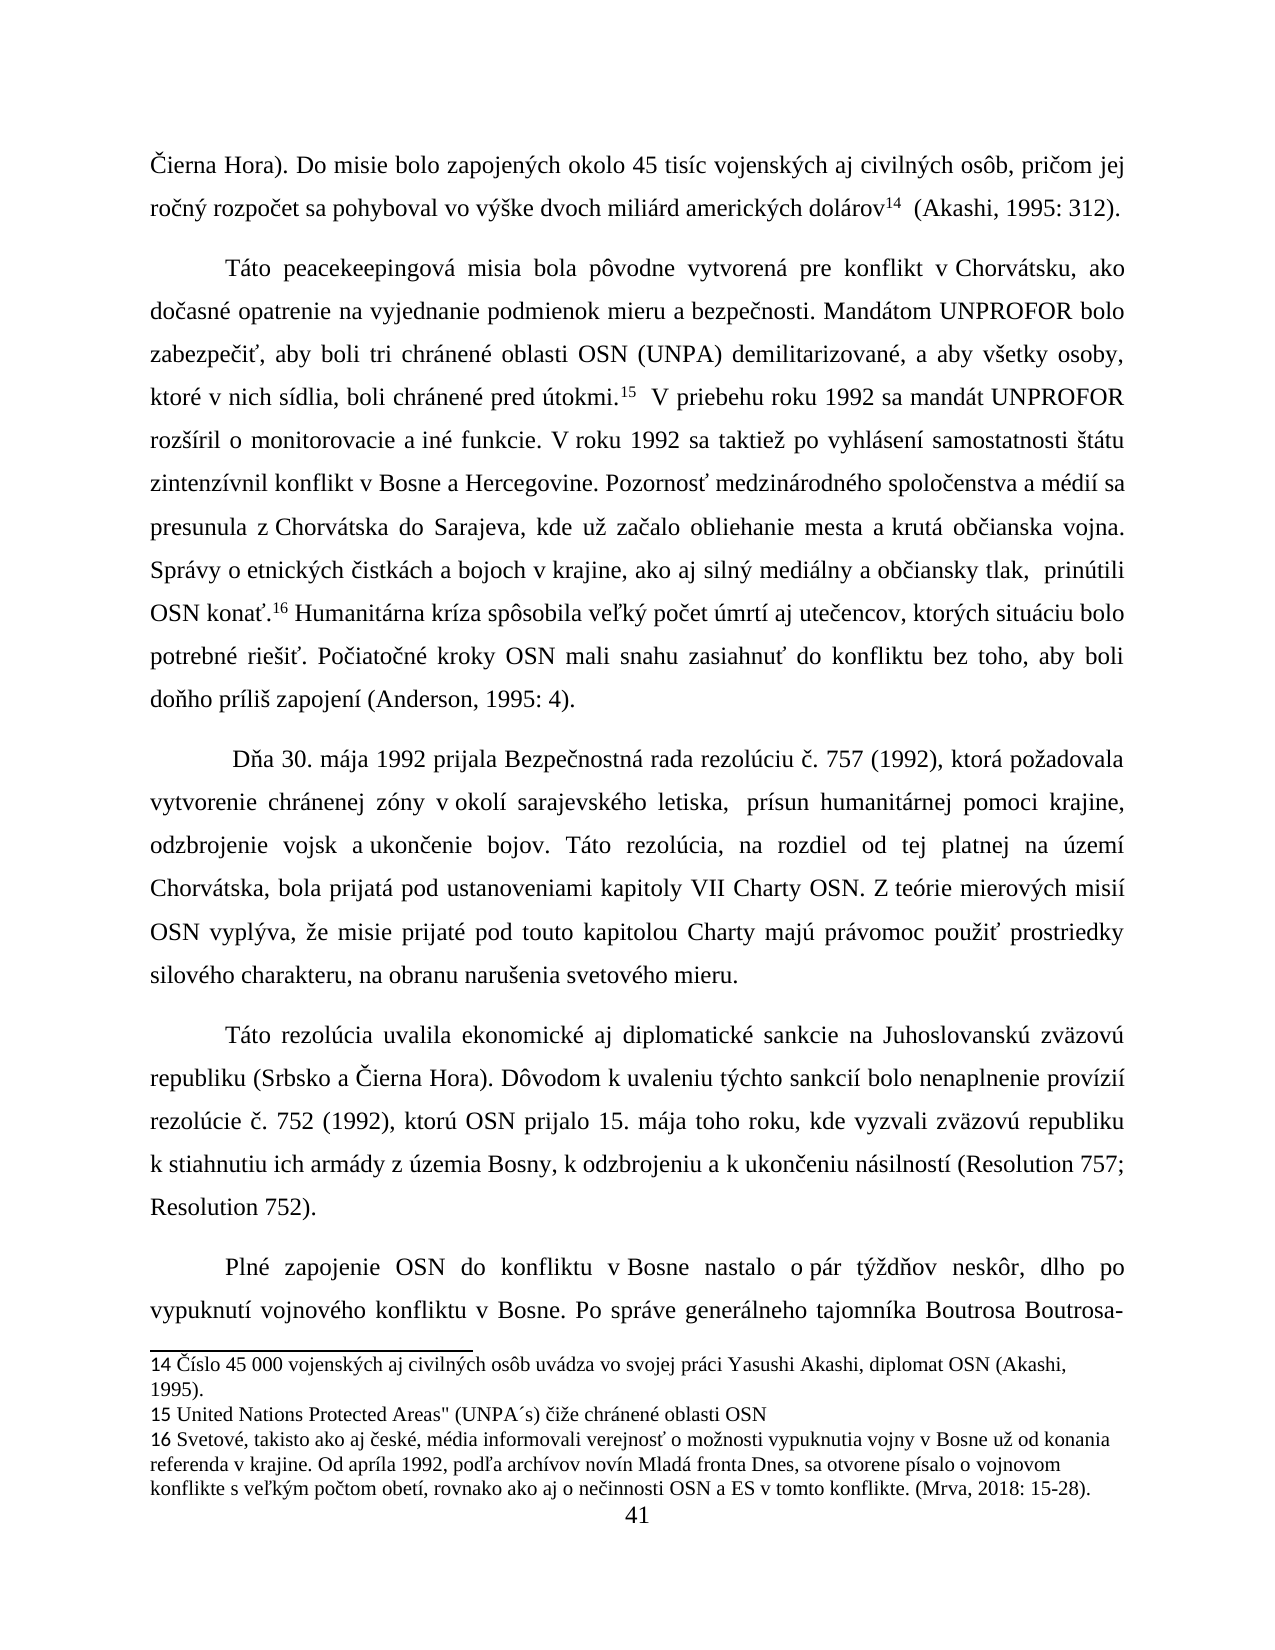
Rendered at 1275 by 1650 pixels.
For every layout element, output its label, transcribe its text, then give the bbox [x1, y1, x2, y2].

text Číslo 45 000 vojenských aj civilných osôb uvádza vo svojej práci Yasushi Akashi, diplomat OSN (Akashi, 1995). [150, 1352, 1125, 1401]
text Táto rezolúcia uvalila ekonomické aj diplomatické sankcie na Juhoslovanskú zväzovú republiku (Srbsko a Čierna Hora). Dôvodom k uvaleniu týchto sankcií bolo nenaplnenie provízií rezolúcie č. 752 (1992), ktorú OSN prijalo 15. mája toho roku, kde vyzvali zväzovú republiku k stiahnutiu ich armády z územia Bosny, k odzbrojeniu a k ukončeniu násilností (Resolution 757; Resolution 752). [150, 1020, 1125, 1221]
text Čierna Hora). Do misie bolo zapojených okolo 45 tisíc vojenských aj civilných osôb, pričom jej ročný rozpočet sa pohyboval vo výške dvoch miliárd amerických dolárov (Akashi, 1995: 312). [150, 150, 1125, 222]
text Dňa 30. mája 1992 prijala Bezpečnostná rada rezolúciu č. 757 (1992), ktorá požadovala vytvorenie chránenej zóny v okolí sarajevského letiska, prísun humanitárnej pomoci krajine, odzbrojenie vojsk a ukončenie bojov. Táto rezolúcia, na rozdiel od tej platnej na území Chorvátska, bola prijatá pod ustanoveniami kapitoly VII Charty OSN. Z teórie mierových misií OSN vyplýva, že misie prijaté pod touto kapitolou Charty majú právomoc použiť prostriedky silového charakteru, na obranu narušenia svetového mieru. [150, 744, 1125, 989]
text United Nations Protected Areas" (UNPA´s) čiže chránené oblasti OSN [150, 1401, 1125, 1426]
text Plné zapojenie OSN do konfliktu v Bosne nastalo o pár týždňov neskôr, dlho po vypuknutí vojnového konfliktu v Bosne. Po správe generálneho tajomníka Boutrosa Boutrosa- [150, 1252, 1125, 1324]
text Táto peacekeepingová misia bola pôvodne vytvorená pre konflikt v Chorvátsku, ako dočasné opatrenie na vyjednanie podmienok mieru a bezpečnosti. Mandátom UNPROFOR bolo zabezpečiť, aby boli tri chránené oblasti OSN (UNPA) demilitarizované, a aby všetky osoby, ktoré v nich sídlia, boli chránené pred útokmi. V priebehu roku 1992 sa mandát UNPROFOR rozšíril o monitorovacie a iné funkcie. V roku 1992 sa taktiež po vyhlásení samostatnosti štátu zintenzívnil konflikt v Bosne a Hercegovine. Pozornosť medzinárodného spoločenstva a médií sa presunula z Chorvátska do Sarajeva, kde už začalo obliehanie mesta a krutá občianska vojna. Správy o etnických čistkách a bojoch v krajine, ako aj silný mediálny a občiansky tlak, prinútili OSN konať. Humanitárna kríza spôsobila veľký počet úmrtí aj utečencov, ktorých situáciu bolo potrebné riešiť. Počiatočné kroky OSN mali snahu zasiahnuť do konfliktu bez toho, aby boli doňho príliš zapojení (Anderson, 1995: 4). [150, 253, 1125, 713]
text Svetové, takisto ako aj české, média informovali verejnosť o možnosti vypuknutia vojny v Bosne už od konania referenda v krajine. Od apríla 1992, podľa archívov novín Mladá fronta Dnes, sa otvorene písalo o vojnovom konflikte s veľkým počtom obetí, rovnako ako aj o nečinnosti OSN a ES v tomto konflikte. (Mrva, 2018: 15-28). [150, 1426, 1125, 1500]
